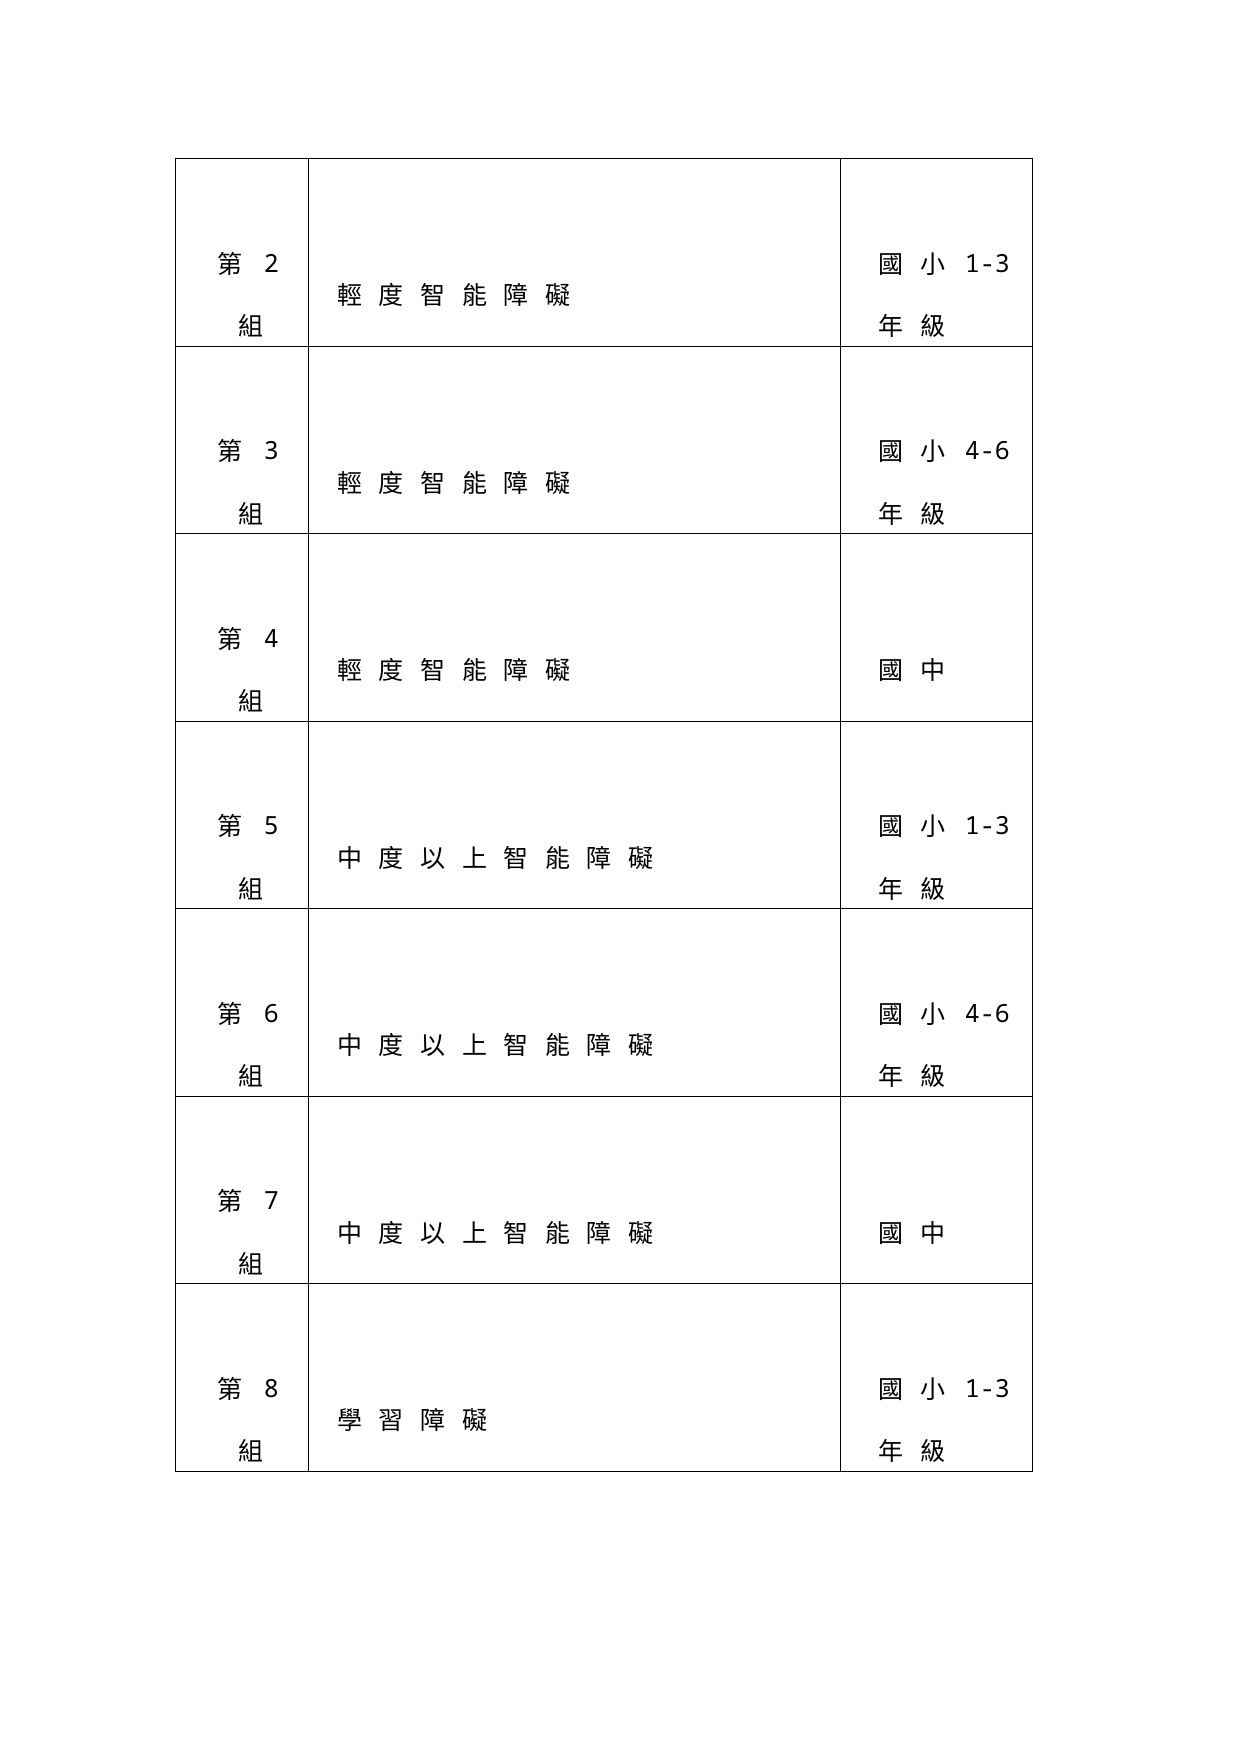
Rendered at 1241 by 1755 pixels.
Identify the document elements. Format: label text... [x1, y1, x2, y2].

table_cell 國中 [841, 1097, 1032, 1283]
table_cell 國小1-3年級 [841, 1284, 1032, 1471]
table_cell 第5組 [176, 722, 308, 908]
table_cell 國中 [841, 534, 1032, 721]
table_cell 中度以上智能障礙 [309, 1097, 840, 1283]
table_cell 第8組 [176, 1284, 308, 1471]
table_cell 中度以上智能障礙 [309, 722, 840, 908]
table_cell 第3組 [176, 347, 308, 533]
table_cell 第2組 [176, 159, 308, 346]
table_cell 輕度智能障礙 [309, 534, 840, 721]
table_cell 國小4-6年級 [841, 909, 1032, 1096]
table_cell 學習障礙 [309, 1284, 840, 1471]
table_cell 國小4-6年級 [841, 347, 1032, 533]
table_cell 輕度智能障礙 [309, 347, 840, 533]
table_cell 第4組 [176, 534, 308, 721]
table_cell 國小1-3年級 [841, 722, 1032, 908]
table_cell 國小1-3年級 [841, 159, 1032, 346]
table_cell 第6組 [176, 909, 308, 1096]
table_cell 中度以上智能障礙 [309, 909, 840, 1096]
table_cell 第7組 [176, 1097, 308, 1283]
table_cell 輕度智能障礙 [309, 159, 840, 346]
